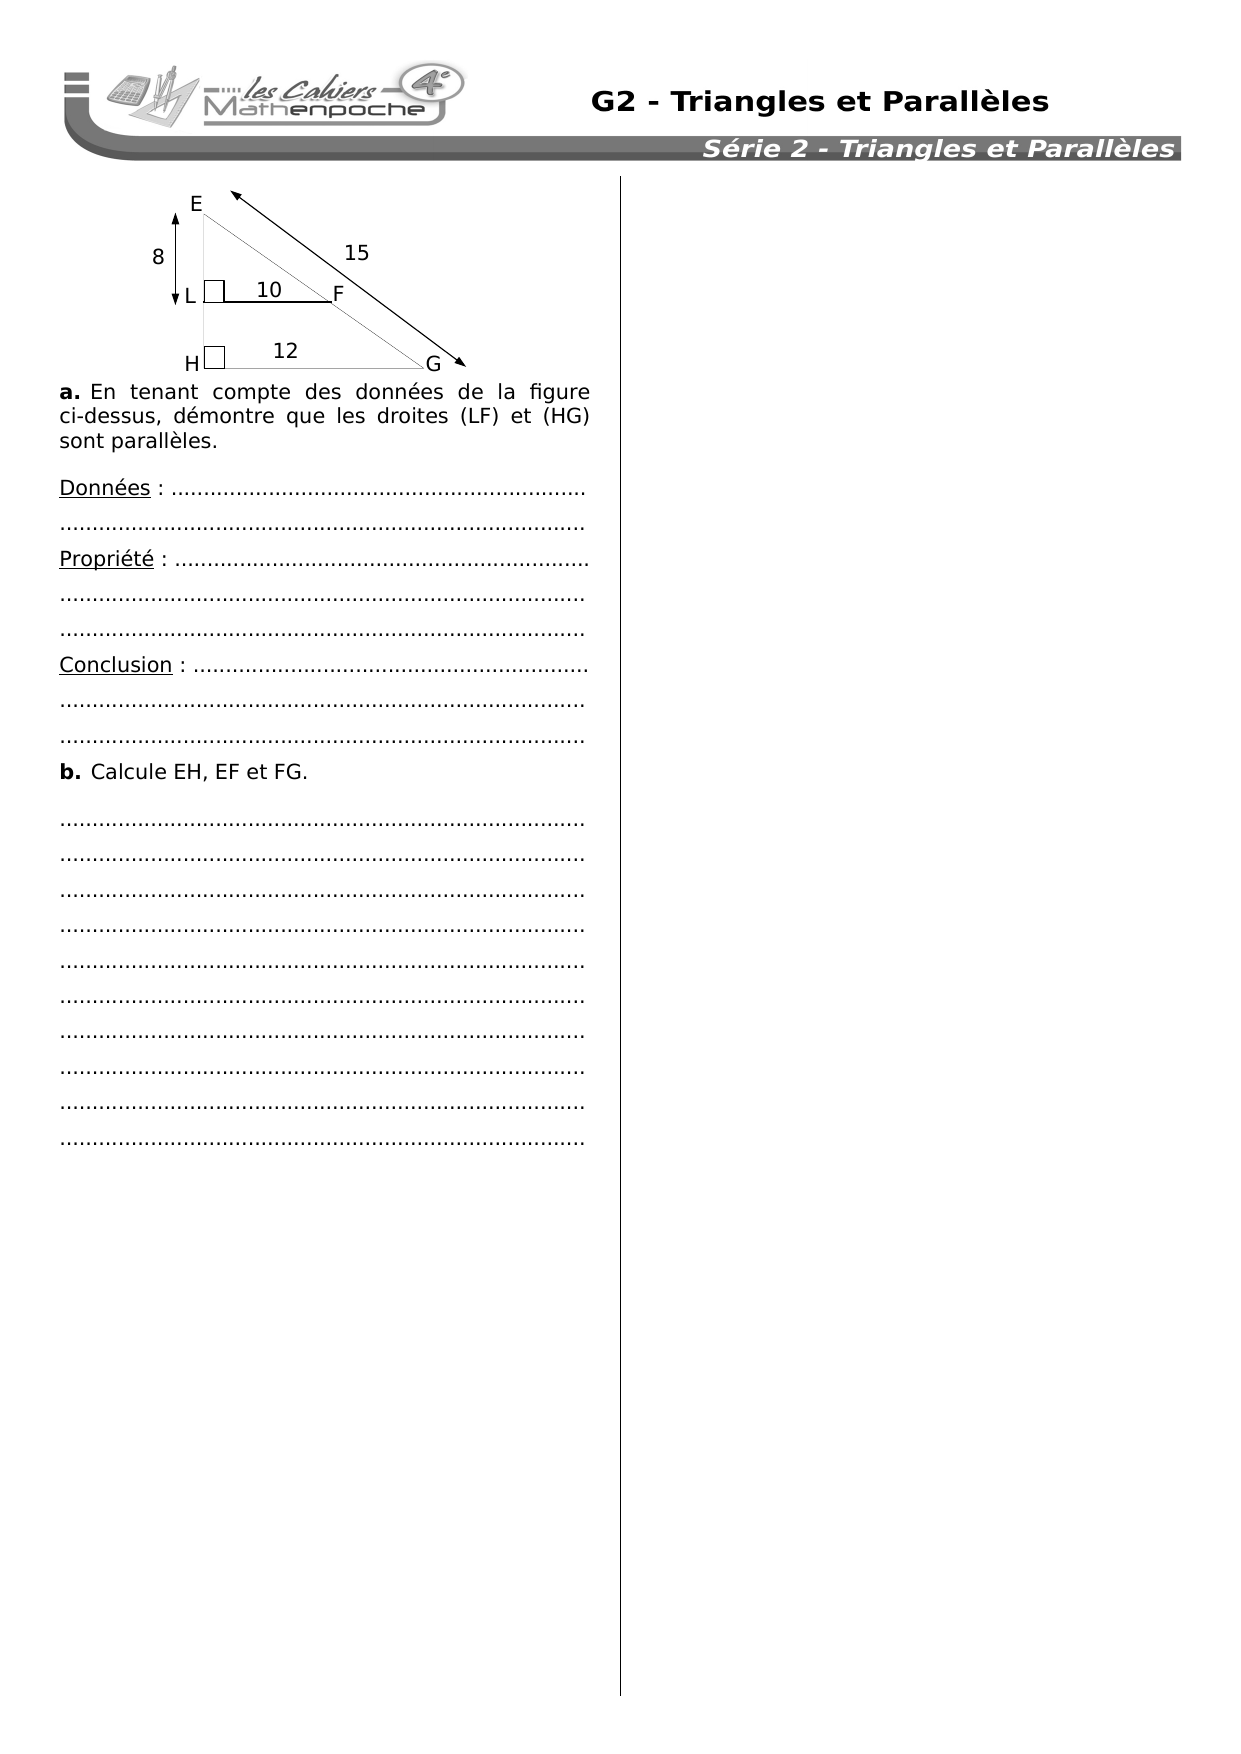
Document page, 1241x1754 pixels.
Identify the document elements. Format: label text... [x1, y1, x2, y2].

list Calcule EH, EF et FG. [59, 760, 591, 784]
list En tenant compte des données de la figure ci-dessus, démontre que les droites (LF) et (HG) sont parallèles. [59, 380, 591, 453]
text .................................................................................................................................................................. [59, 677, 591, 748]
text Conclusion : ............................................................. [59, 642, 591, 677]
text .................................................................................................................................................................. [59, 1008, 591, 1079]
text .................................................................................................................................................................. [59, 938, 591, 1008]
text .................................................................................................................................................................. [59, 1079, 591, 1150]
text Propriété : ................................................................ .................................................................................................................................................................. [59, 536, 591, 642]
text Données : ................................................................ ................................................................................. [59, 465, 591, 536]
picture [59, 59, 1182, 162]
text .................................................................................................................................................................. [59, 867, 591, 938]
text .................................................................................................................................................................. [59, 796, 591, 867]
